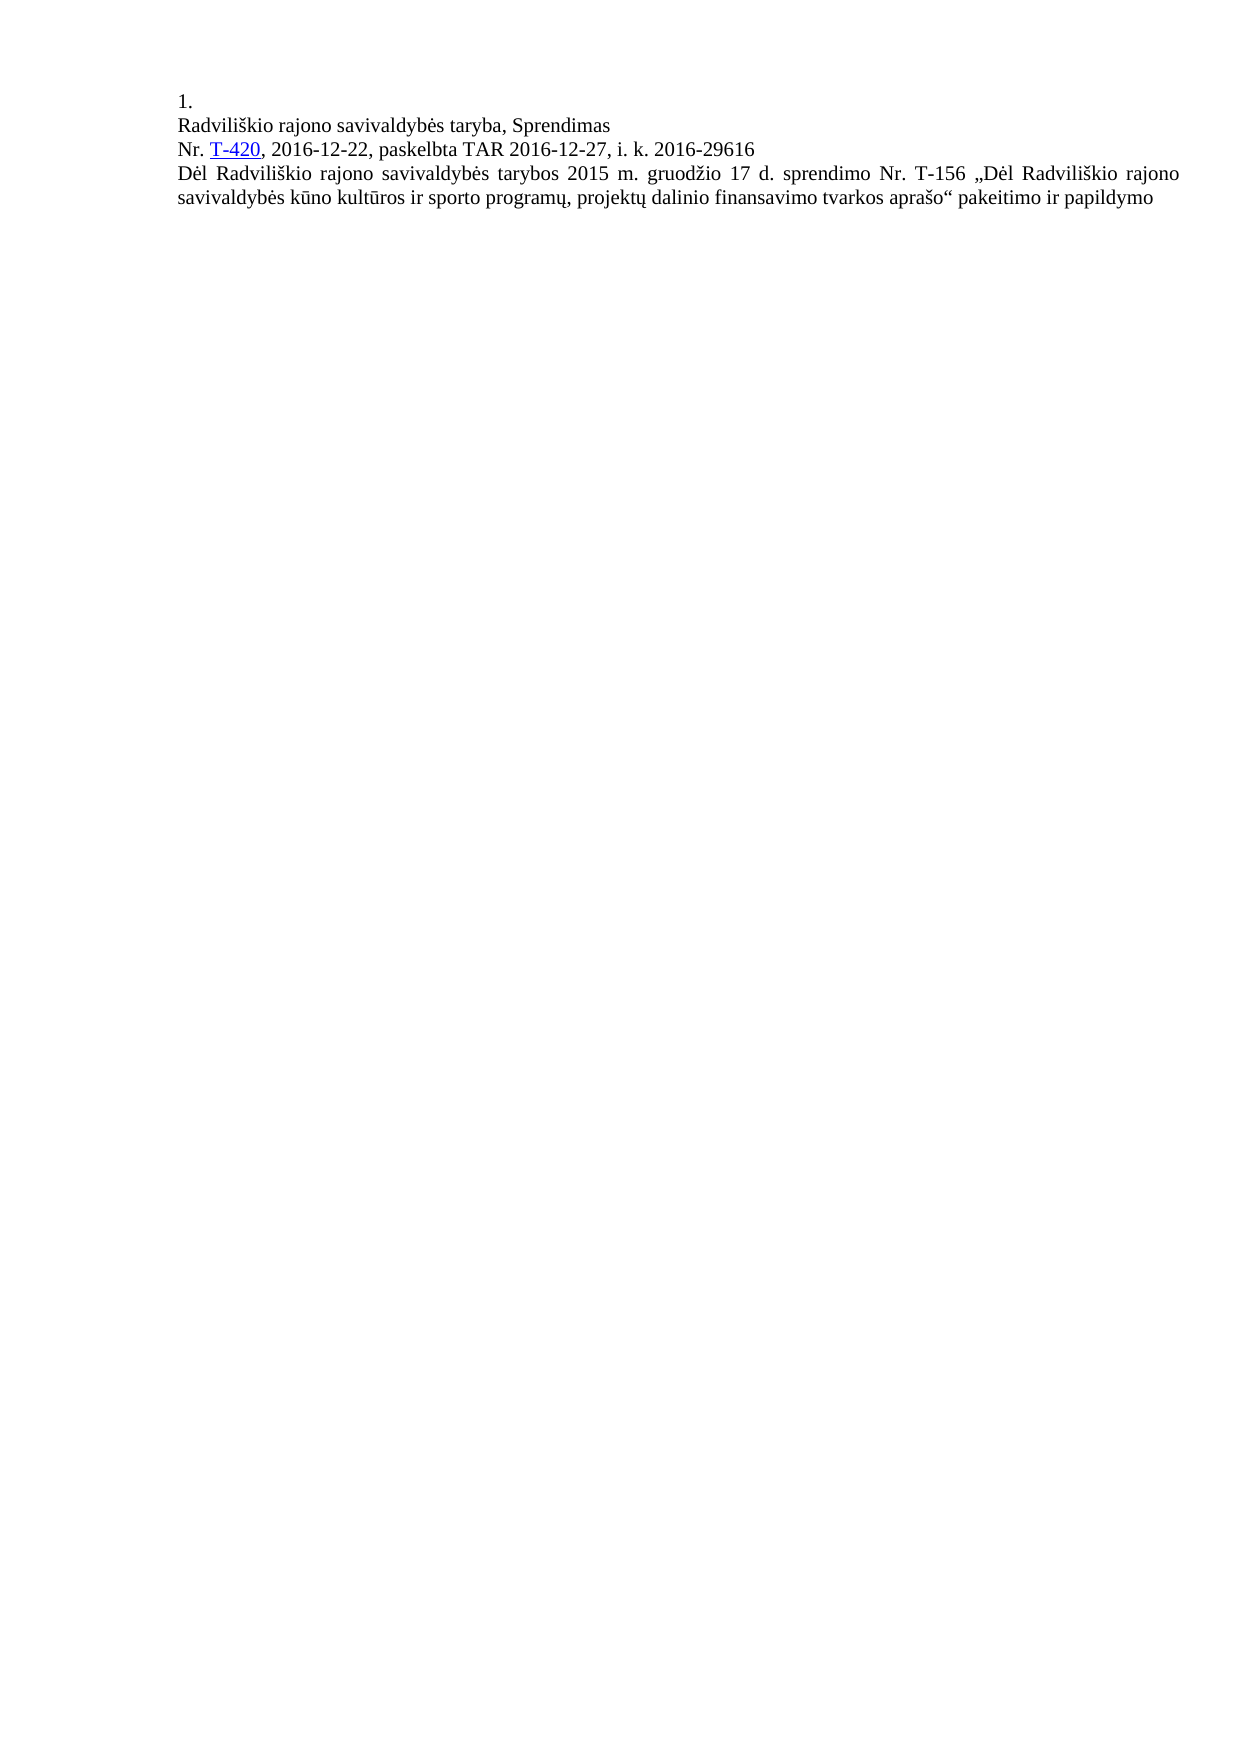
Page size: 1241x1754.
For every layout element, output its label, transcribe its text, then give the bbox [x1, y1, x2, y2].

text Nr. T-420, 2016-12-22, paskelbta TAR 2016-12-27, i. k. 2016-29616 [177, 137, 1181, 161]
text Radviliškio rajono savivaldybės taryba, Sprendimas [177, 113, 1181, 137]
text 1. [177, 89, 1181, 113]
text Dėl Radviliškio rajono savivaldybės tarybos 2015 m. gruodžio 17 d. sprendimo Nr. T-156 „Dėl Radviliškio rajono savivaldybės kūno kultūros ir sporto programų, projektų dalinio finansavimo tvarkos aprašo“ pakeitimo ir papildymo [177, 161, 1181, 209]
